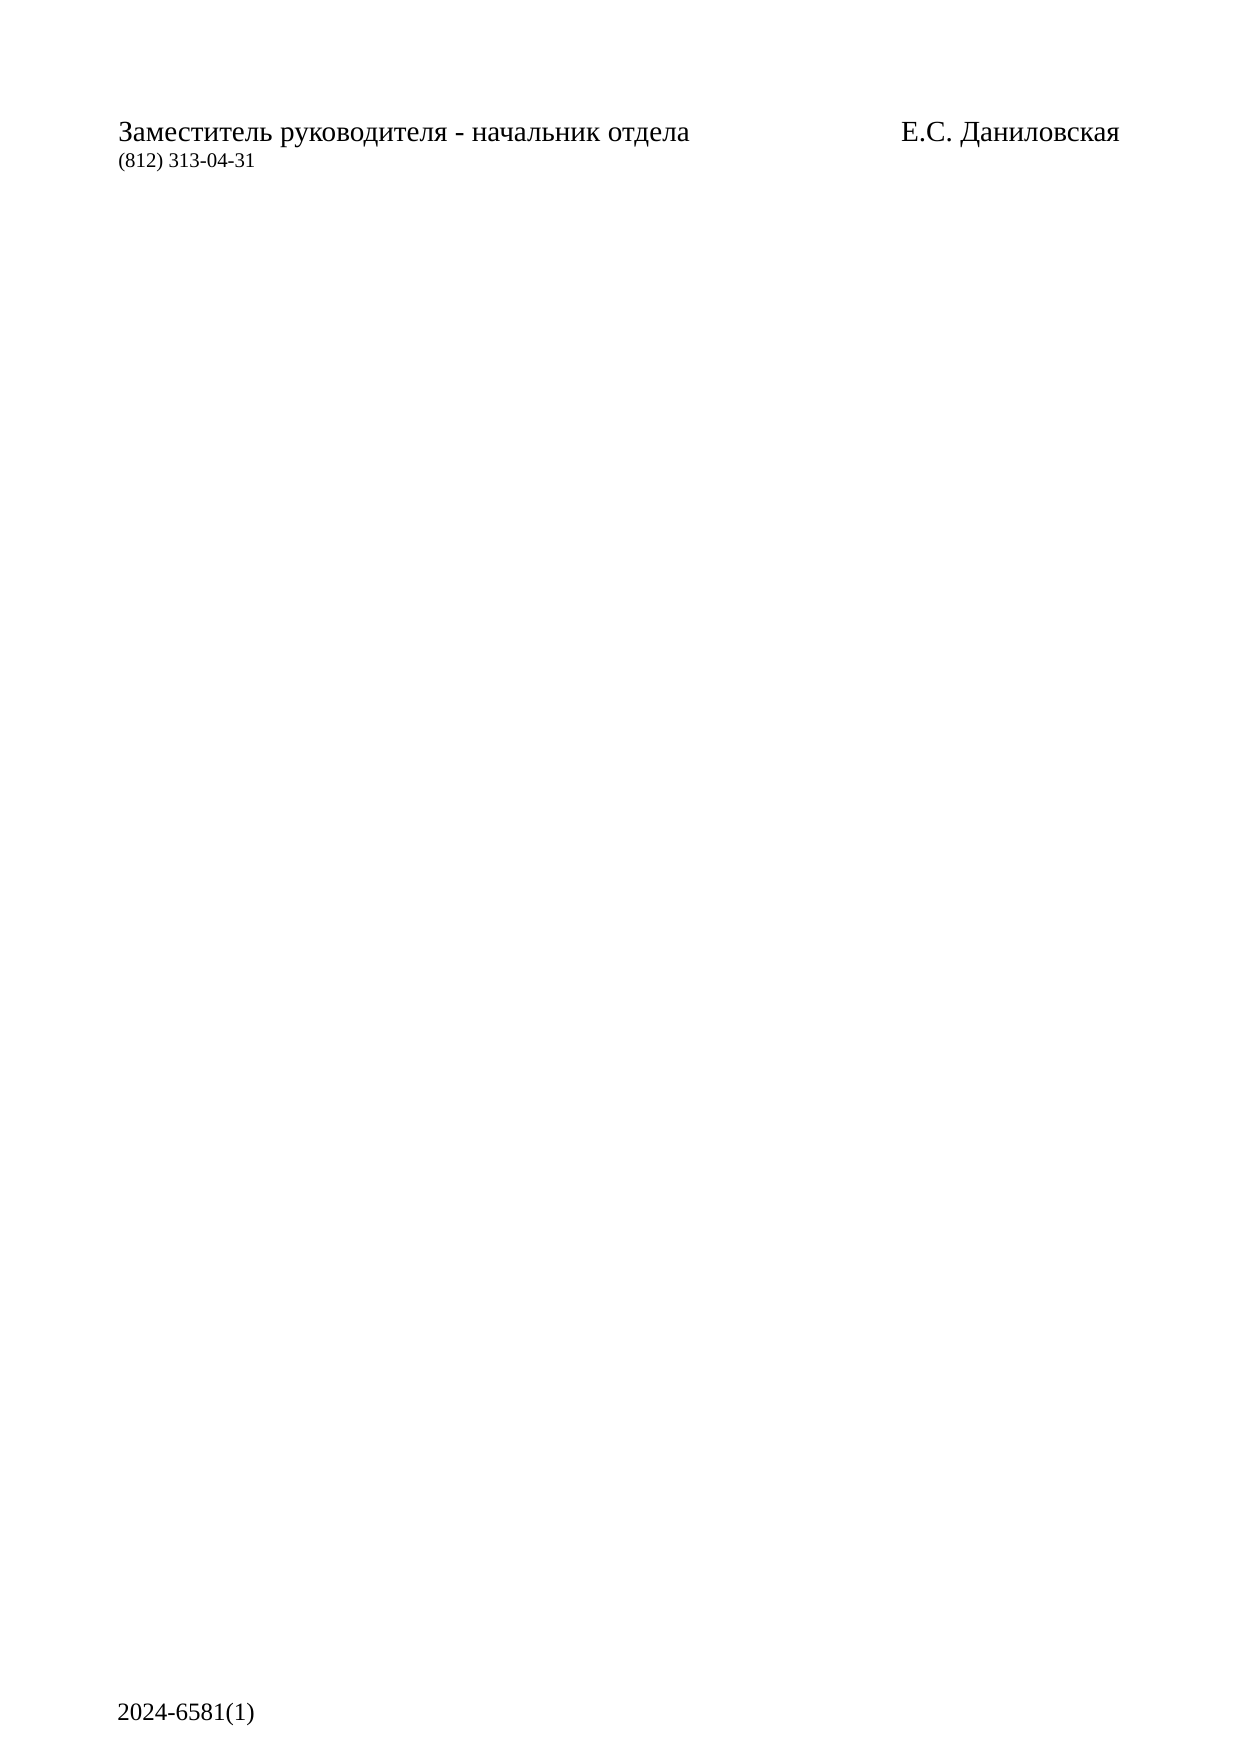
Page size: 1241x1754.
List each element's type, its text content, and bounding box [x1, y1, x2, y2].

text (812) 313-04-31 [118, 148, 1122, 172]
text Заместитель руководителя - начальник отдела Е.С. Даниловская [118, 114, 1122, 148]
